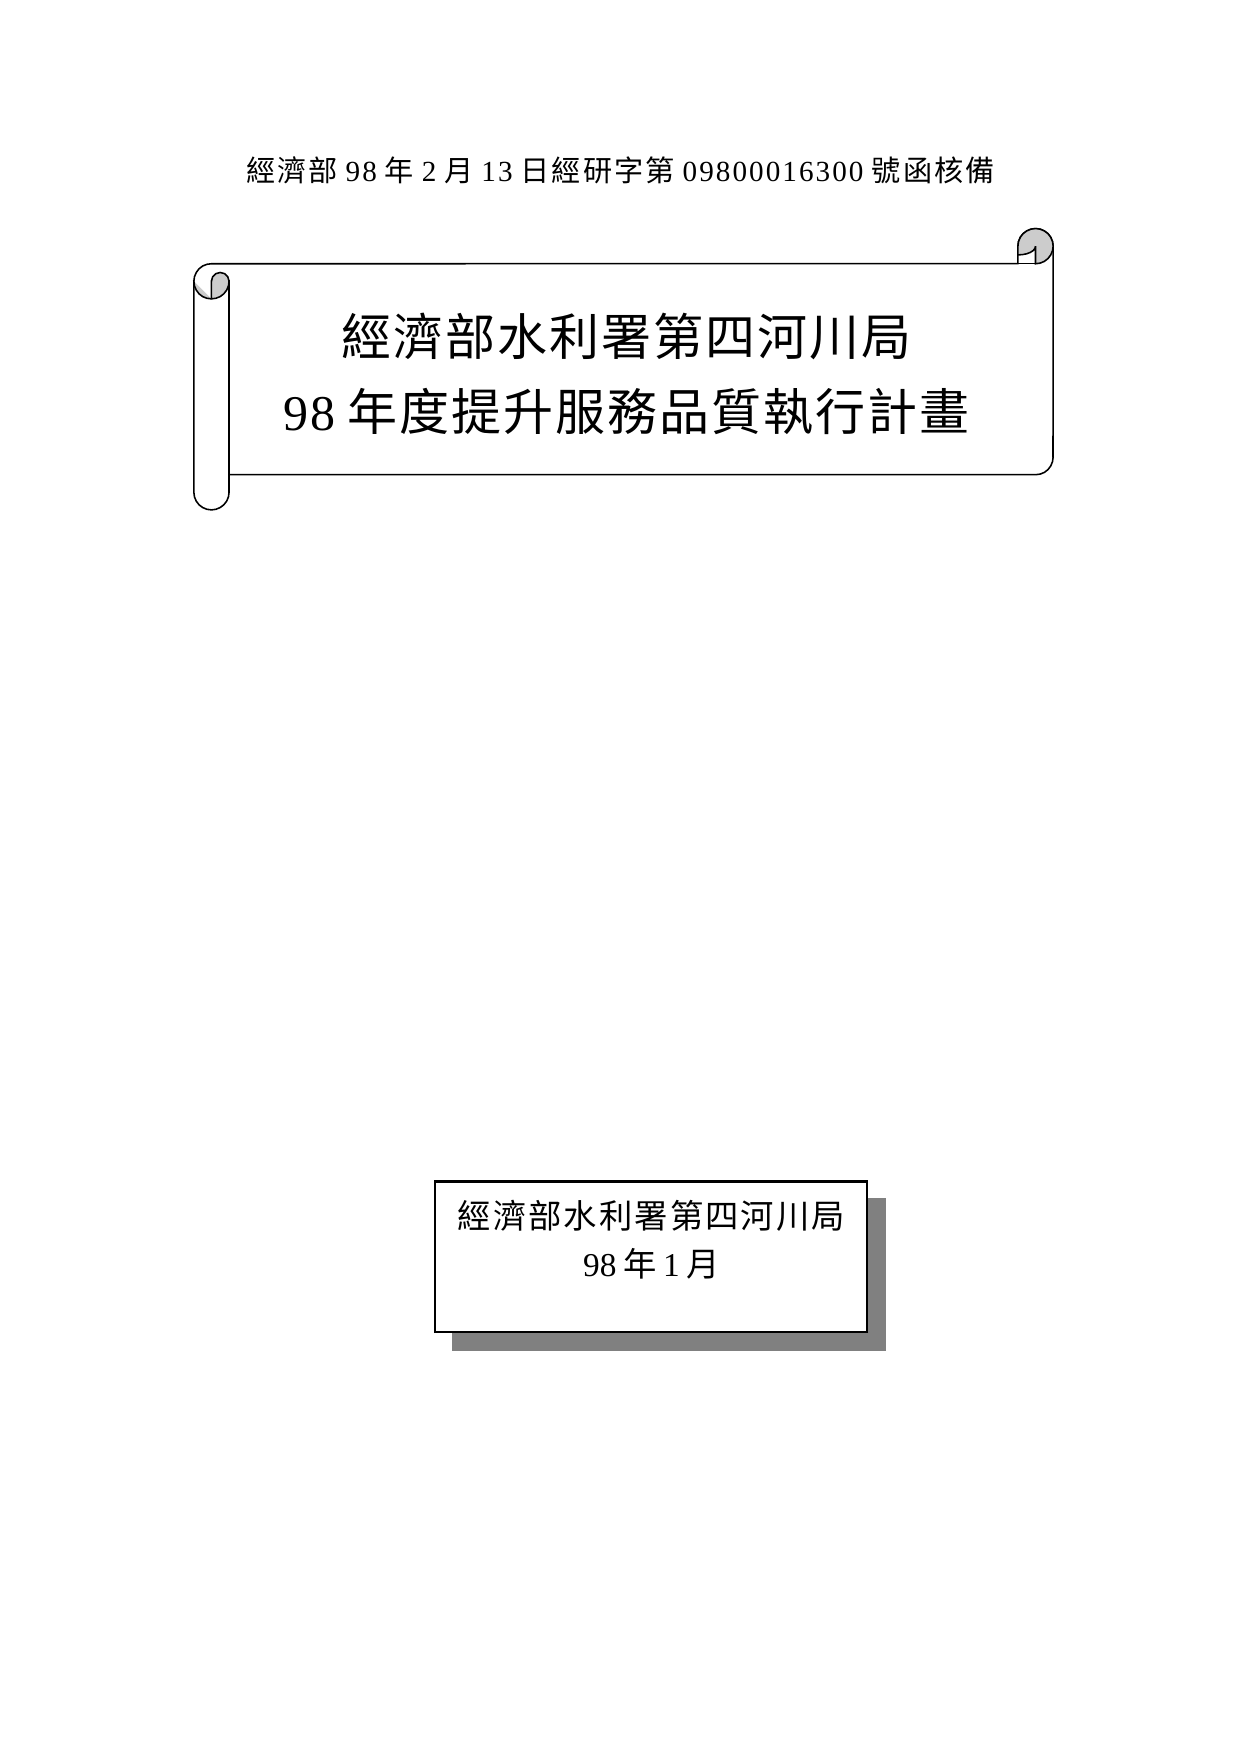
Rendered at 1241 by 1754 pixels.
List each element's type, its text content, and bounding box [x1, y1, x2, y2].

text 經濟部水利署第四河川局 [266, 295, 987, 370]
text 經濟部98年2月13日經研字第09800016300號函核備 [148, 148, 1092, 190]
text 經濟部水利署第四河川局 [451, 1190, 851, 1238]
text [251, 288, 1002, 450]
text [436, 1183, 866, 1331]
text 98年1月 [451, 1238, 851, 1286]
text 98年度提升服務品質執行計畫 [266, 370, 987, 442]
